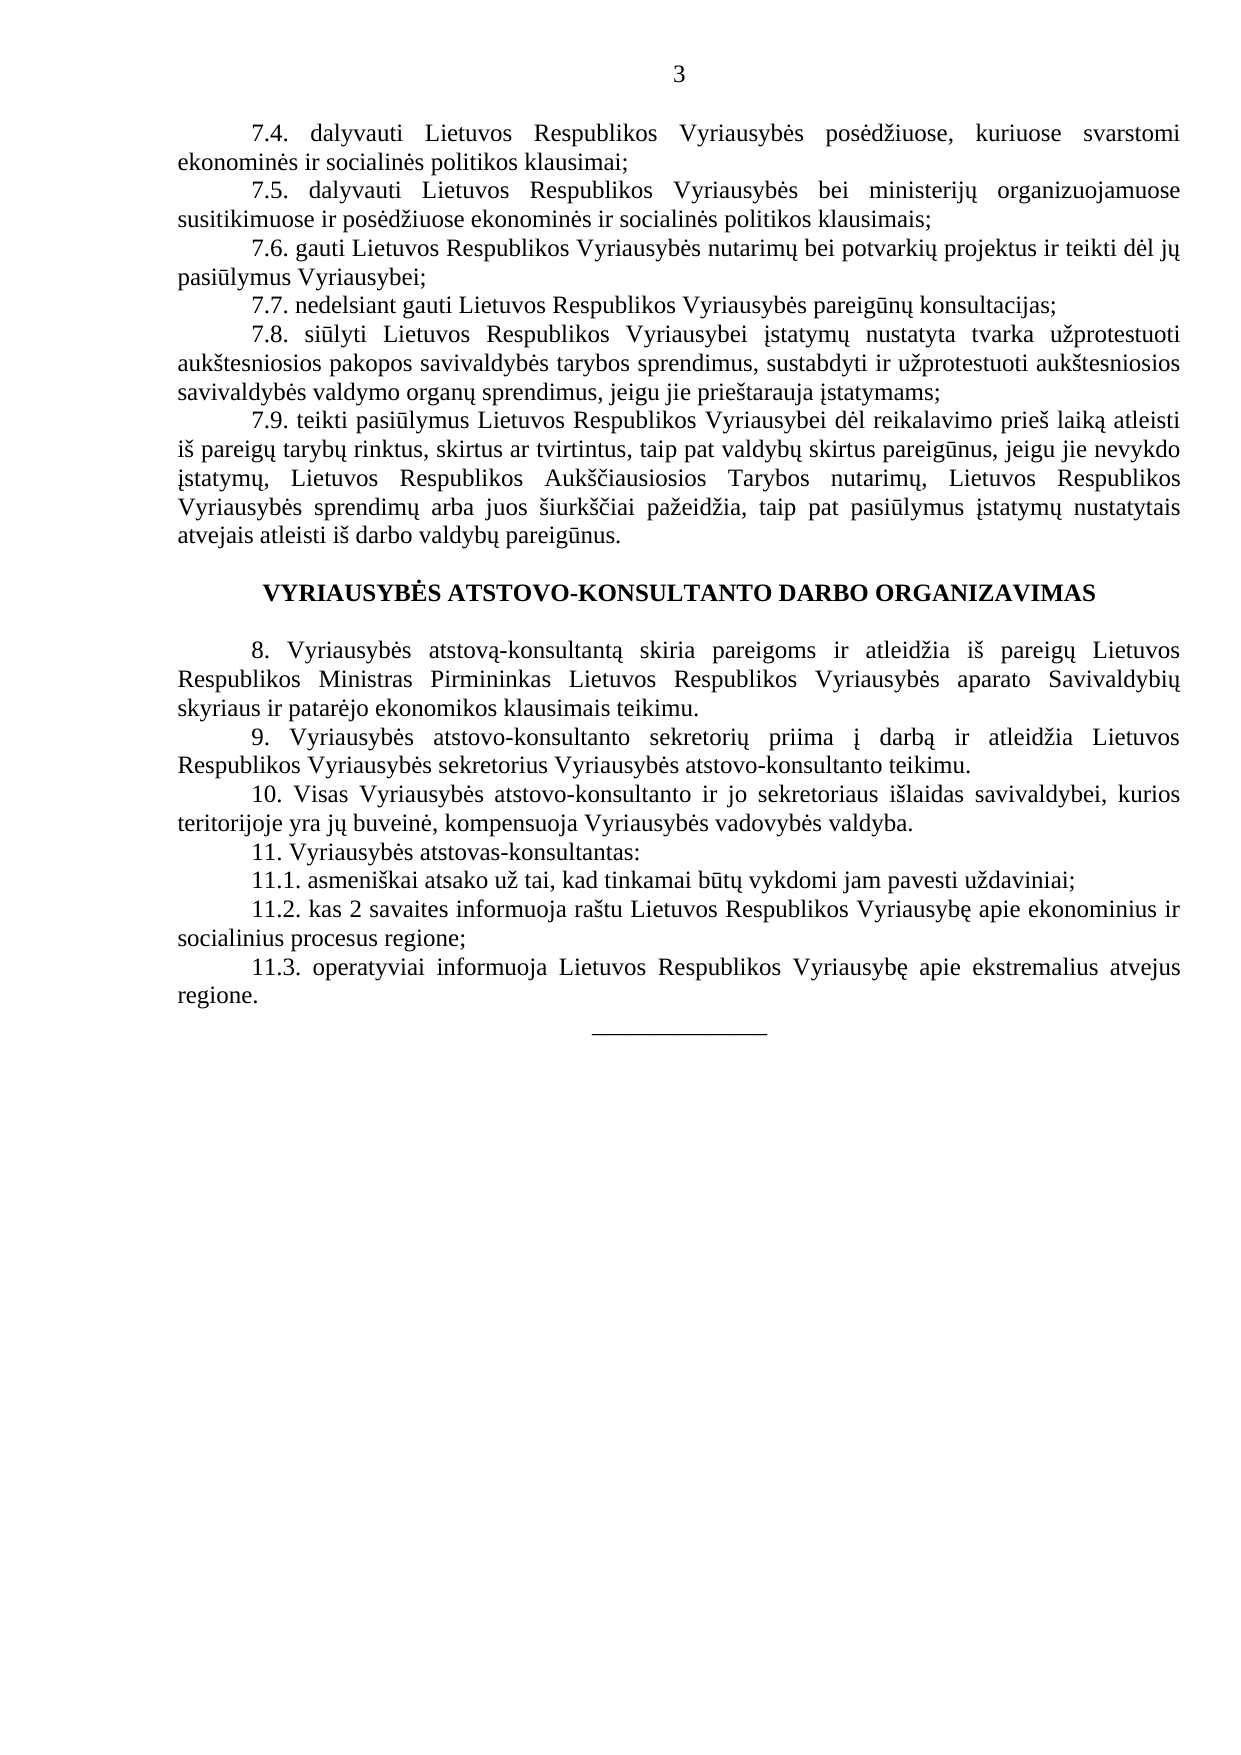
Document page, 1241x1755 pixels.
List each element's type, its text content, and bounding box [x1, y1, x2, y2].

text 7.5. dalyvauti Lietuvos Respublikos Vyriausybės bei ministerijų organizuojamuose susitikimuose ir posėdžiuose ekonominės ir socialinės politikos klausimais; [177, 176, 1181, 233]
text 10. Visas Vyriausybės atstovo-konsultanto ir jo sekretoriaus išlaidas savivaldybei, kurios teritorijoje yra jų buveinė, kompensuoja Vyriausybės vadovybės valdyba. [177, 779, 1181, 837]
text 11.3. operatyviai informuoja Lietuvos Respublikos Vyriausybę apie ekstremalius atvejus regione. [177, 952, 1181, 1009]
text VYRIAUSYBĖS ATSTOVO-KONSULTANTO DARBO ORGANIZAVIMAS [177, 578, 1181, 607]
text 11. Vyriausybės atstovas-konsultantas: [177, 837, 1181, 866]
text 7.6. gauti Lietuvos Respublikos Vyriausybės nutarimų bei potvarkių projektus ir teikti dėl jų pasiūlymus Vyriausybei; [177, 233, 1181, 291]
text 8. Vyriausybės atstovą-konsultantą skiria pareigoms ir atleidžia iš pareigų Lietuvos Respublikos Ministras Pirmininkas Lietuvos Respublikos Vyriausybės aparato Savivaldybių skyriaus ir patarėjo ekonomikos klausimais teikimu. [177, 636, 1181, 722]
text 11.2. kas 2 savaites informuoja raštu Lietuvos Respublikos Vyriausybę apie ekonominius ir socialinius procesus regione; [177, 894, 1181, 952]
text 11.1. asmeniškai atsako už tai, kad tinkamai būtų vykdomi jam pavesti uždaviniai; [177, 866, 1181, 894]
text ______________ [177, 1009, 1181, 1038]
text 9. Vyriausybės atstovo-konsultanto sekretorių priima į darbą ir atleidžia Lietuvos Respublikos Vyriausybės sekretorius Vyriausybės atstovo-konsultanto teikimu. [177, 722, 1181, 779]
text 7.4. dalyvauti Lietuvos Respublikos Vyriausybės posėdžiuose, kuriuose svarstomi ekonominės ir socialinės politikos klausimai; [177, 118, 1181, 176]
text 7.8. siūlyti Lietuvos Respublikos Vyriausybei įstatymų nustatyta tvarka užprotestuoti aukštesniosios pakopos savivaldybės tarybos sprendimus, sustabdyti ir užprotestuoti aukštesniosios savivaldybės valdymo organų sprendimus, jeigu jie prieštarauja įstatymams; [177, 319, 1181, 406]
text 7.7. nedelsiant gauti Lietuvos Respublikos Vyriausybės pareigūnų konsultacijas; [177, 291, 1181, 319]
text 7.9. teikti pasiūlymus Lietuvos Respublikos Vyriausybei dėl reikalavimo prieš laiką atleisti iš pareigų tarybų rinktus, skirtus ar tvirtintus, taip pat valdybų skirtus pareigūnus, jeigu jie nevykdo įstatymų, Lietuvos Respublikos Aukščiausiosios Tarybos nutarimų, Lietuvos Respublikos Vyriausybės sprendimų arba juos šiurkščiai pažeidžia, taip pat pasiūlymus įstatymų nustatytais atvejais atleisti iš darbo valdybų pareigūnus. [177, 406, 1181, 549]
